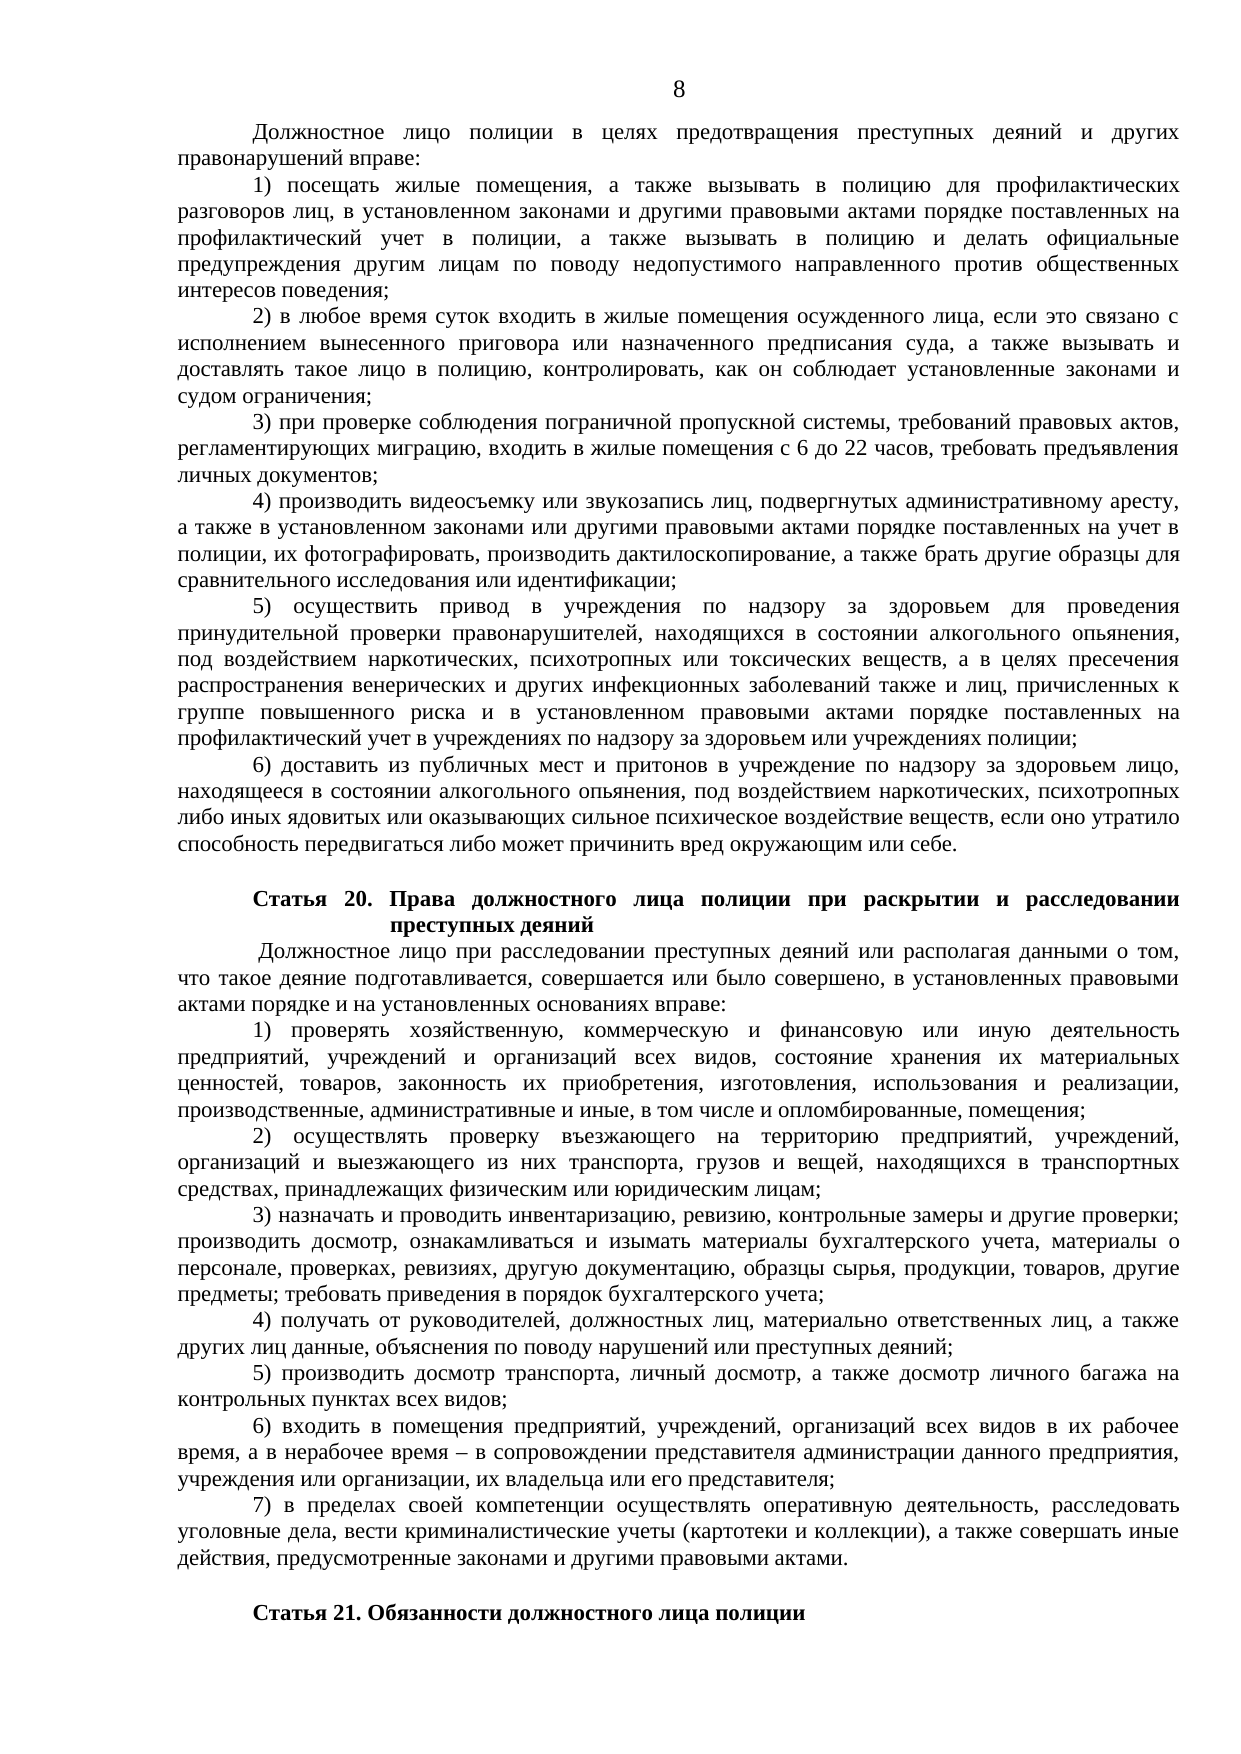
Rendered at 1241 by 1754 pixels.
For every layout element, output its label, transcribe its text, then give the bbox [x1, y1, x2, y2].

text 5) производить досмотр транспорта, личный досмотр, а также досмотр личного багажа на контрольных пунктах всех видов; [177, 1359, 1181, 1412]
text 5) осуществить привод в учреждения по надзору за здоровьем для проведения принудительной проверки правонарушителей, находящихся в состоянии алкогольного опьянения, под воздействием наркотических, психотропных или токсических веществ, а в целях пресечения распространения венерических и других инфекционных заболеваний также и лиц, причисленных к группе повышенного риска и в установленном правовыми актами порядке поставленных на профилактический учет в учреждениях по надзору за здоровьем или учреждениях полиции; [177, 592, 1181, 751]
text 2) в любое время суток входить в жилые помещения осужденного лица, если это связано с исполнением вынесенного приговора или назначенного предписания суда, а также вызывать и доставлять такое лицо в полицию, контролировать, как он соблюдает установленные законами и судом ограничения; [177, 303, 1181, 408]
text Статья 21. Обязанности должностного лица полиции [177, 1599, 1181, 1625]
text Должностное лицо полиции в целях предотвращения преступных деяний и других правонарушений вправе: [177, 118, 1181, 171]
text 6) входить в помещения предприятий, учреждений, организаций всех видов в их рабочее время, а в нерабочее время – в сопровождении представителя администрации данного предприятия, учреждения или организации, их владельца или его представителя; [177, 1412, 1181, 1491]
text 1) проверять хозяйственную, коммерческую и финансовую или иную деятельность предприятий, учреждений и организаций всех видов, состояние хранения их материальных ценностей, товаров, законность их приобретения, изготовления, использования и реализации, производственные, административные и иные, в том числе и опломбированные, помещения; [177, 1017, 1181, 1122]
text Должностное лицо при расследовании преступных деяний или располагая данными о том, что такое деяние подготавливается, совершается или было совершено, в установленных правовыми актами порядке и на установленных основаниях вправе: [177, 937, 1181, 1017]
text 6) доставить из публичных мест и притонов в учреждение по надзору за здоровьем лицо, находящееся в состоянии алкогольного опьянения, под воздействием наркотических, психотропных либо иных ядовитых или оказывающих сильное психическое воздействие веществ, если оно утратило способность передвигаться либо может причинить вред окружающим или себе. [177, 751, 1181, 856]
text 1) посещать жилые помещения, а также вызывать в полицию для профилактических разговоров лиц, в установленном законами и другими правовыми актами порядке поставленных на профилактический учет в полиции, а также вызывать в полицию и делать официальные предупреждения другим лицам по поводу недопустимого направленного против общественных интересов поведения; [177, 171, 1181, 303]
text Статья 20. Права должностного лица полиции при раскрытии и расследовании преступных деяний [252, 885, 1181, 937]
text 3) при проверке соблюдения пограничной пропускной системы, требований правовых актов, регламентирующих миграцию, входить в жилые помещения с 6 до 22 часов, требовать предъявления личных документов; [177, 408, 1181, 487]
text 4) получать от руководителей, должностных лиц, материально ответственных лиц, а также других лиц данные, объяснения по поводу нарушений или преступных деяний; [177, 1306, 1181, 1359]
text 2) осуществлять проверку въезжающего на территорию предприятий, учреждений, организаций и выезжающего из них транспорта, грузов и вещей, находящихся в транспортных средствах, принадлежащих физическим или юридическим лицам; [177, 1122, 1181, 1201]
text 3) назначать и проводить инвентаризацию, ревизию, контрольные замеры и другие проверки; производить досмотр, ознакамливаться и изымать материалы бухгалтерского учета, материалы о персонале, проверках, ревизиях, другую документацию, образцы сырья, продукции, товаров, другие предметы; требовать приведения в порядок бухгалтерского учета; [177, 1201, 1181, 1306]
text 4) производить видеосъемку или звукозапись лиц, подвергнутых административному аресту, а также в установленном законами или другими правовыми актами порядке поставленных на учет в полиции, их фотографировать, производить дактилоскопирование, а также брать другие образцы для сравнительного исследования или идентификации; [177, 487, 1181, 592]
text 7) в пределах своей компетенции осуществлять оперативную деятельность, расследовать уголовные дела, вести криминалистические учеты (картотеки и коллекции), а также совершать иные действия, предусмотренные законами и другими правовыми актами. [177, 1491, 1181, 1570]
